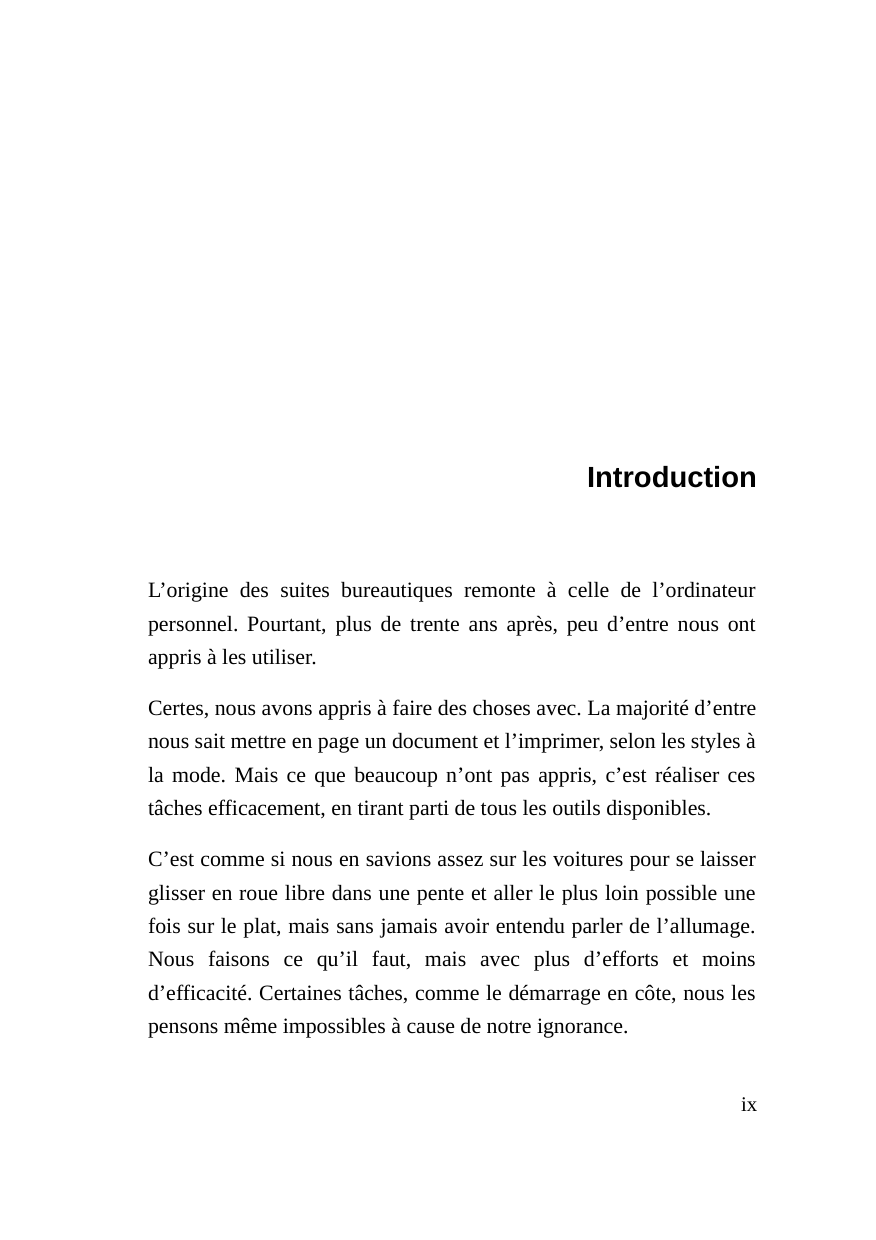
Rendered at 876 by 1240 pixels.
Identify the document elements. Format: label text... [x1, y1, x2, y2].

text Certes, nous avons appris à faire des choses avec. La majorité d’entre nous sait mettre en page un document et l’imprimer, selon les styles à la mode. Mais ce que beaucoup n’ont pas appris, c’est réaliser ces tâches efficacement, en tirant parti de tous les outils disponibles. [148, 689, 757, 822]
subtitle Introduction [148, 354, 757, 521]
text C’est comme si nous en savions assez sur les voitures pour se laisser glisser en roue libre dans une pente et aller le plus loin possible une fois sur le plat, mais sans jamais avoir entendu parler de l’allumage. Nous faisons ce qu’il faut, mais avec plus d’efforts et moins d’efficacité. Certaines tâches, comme le démarrage en côte, nous les pensons même impossibles à cause de notre ignorance. [148, 840, 757, 1040]
text L’origine des suites bureautiques remonte à celle de l’ordinateur personnel. Pourtant, plus de trente ans après, peu d’entre nous ont appris à les utiliser. [148, 571, 757, 671]
